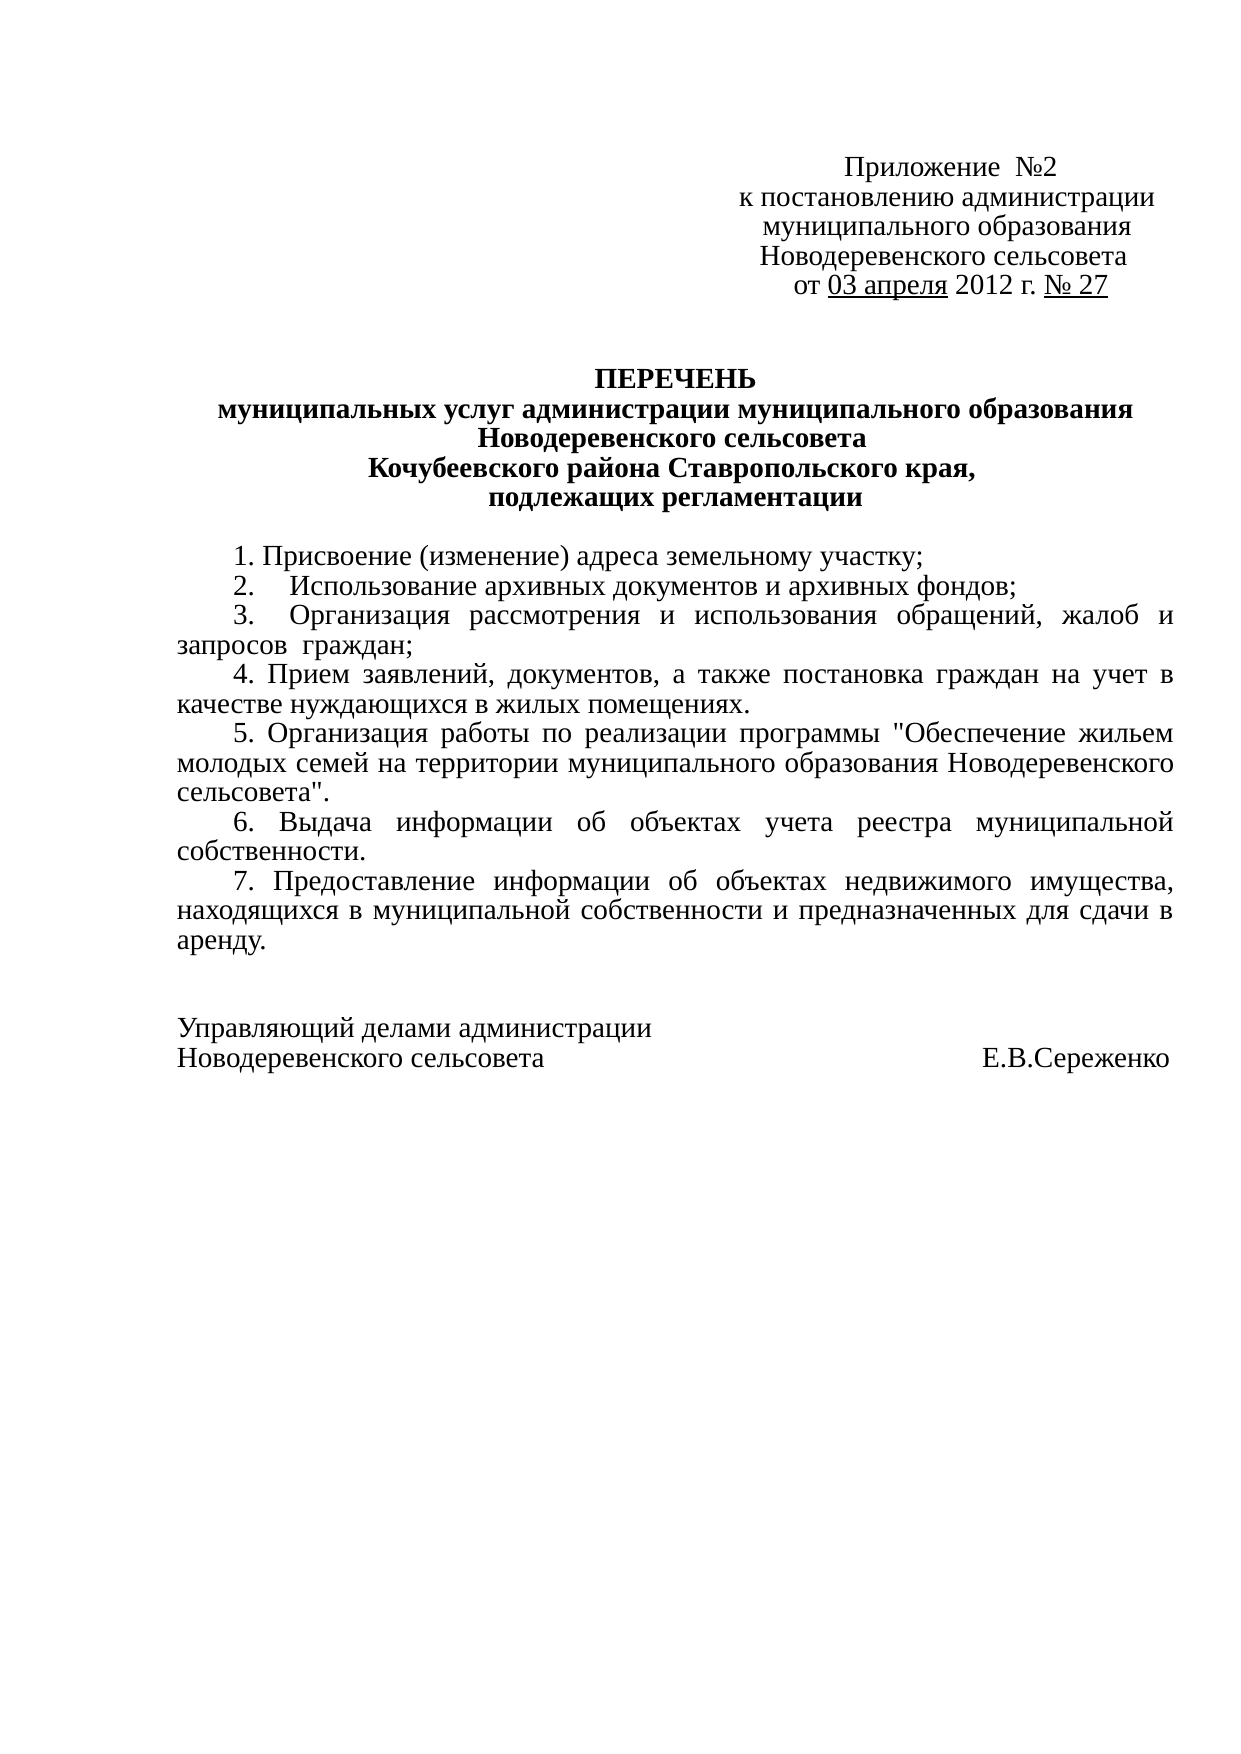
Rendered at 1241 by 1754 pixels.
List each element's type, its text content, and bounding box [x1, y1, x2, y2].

list Организация рассмотрения и использования обращений, жалоб и запросов граждан; [177, 601, 1174, 660]
text Новодеревенского сельсовета Е.В.Сереженко [177, 1043, 1174, 1073]
text 7. Предоставление информации об объектах недвижимого имущества, находящихся в муниципальной собственности и предназначенных для сдачи в аренду. [177, 867, 1174, 955]
text 5. Организация работы по реализации программы "Обеспечение жильем молодых семей на территории муниципального образования Новодеревенского сельсовета". [177, 719, 1174, 808]
text 1. Присвоение (изменение) адреса земельному участку; [177, 542, 1174, 572]
text Управляющий делами администрации [177, 1014, 1174, 1043]
title муниципальных услуг администрации муниципального образования Новодеревенского сельсовета [177, 395, 1174, 454]
text 4. Прием заявлений, документов, а также постановка граждан на учет в качестве нуждающихся в жилых помещениях. [177, 660, 1174, 719]
title подлежащих регламентации [177, 483, 1174, 513]
text 6. Выдача информации об объектах учета реестра муниципальной собственности. [177, 808, 1174, 867]
table_header [177, 148, 730, 306]
list Использование архивных документов и архивных фондов; [177, 572, 1174, 601]
table_header Приложение №2 к постановлению администрации муниципального образования Новодеревенского сельсовета от 03 апреля 2012 г. № 27 [730, 148, 1164, 306]
title Кочубеевского района Ставропольского края, [177, 454, 1174, 483]
title ПЕРЕЧЕНЬ [177, 365, 1174, 395]
